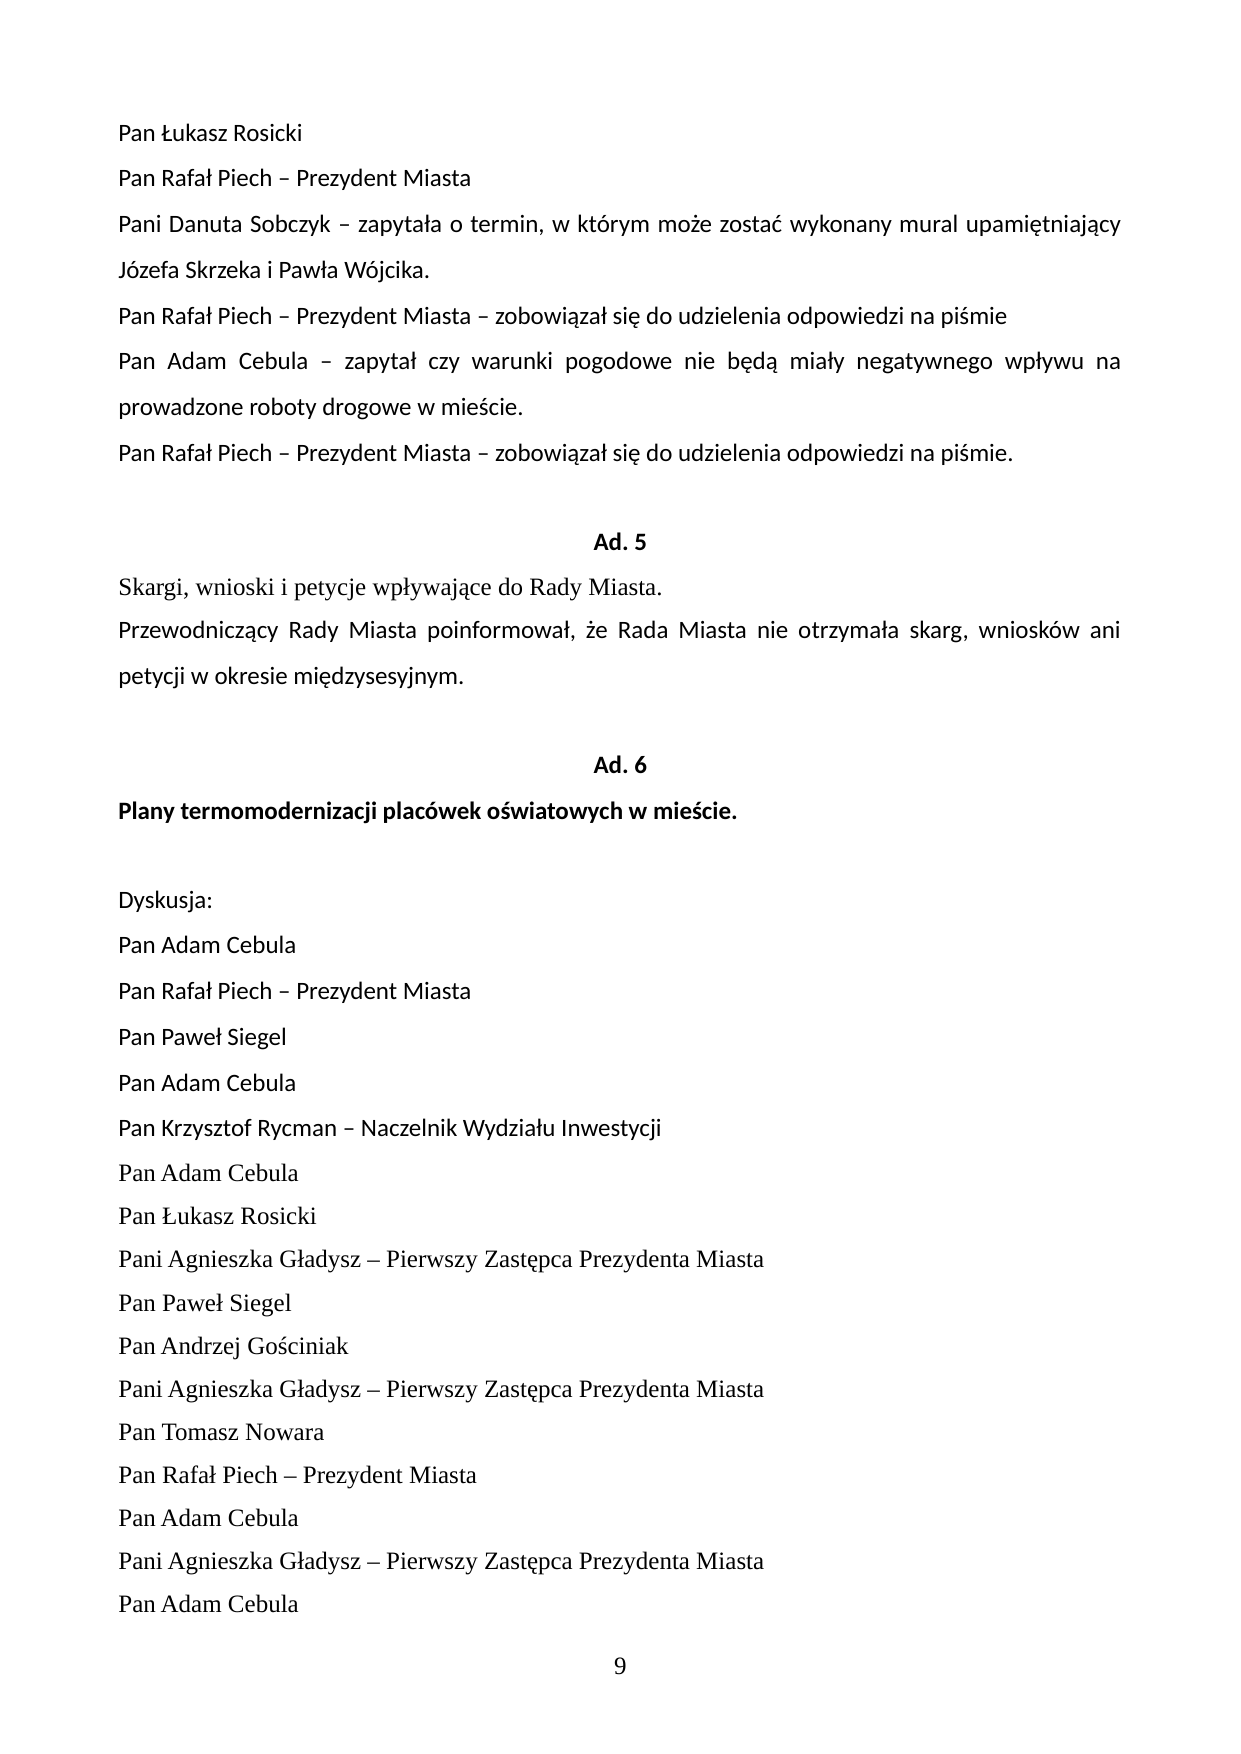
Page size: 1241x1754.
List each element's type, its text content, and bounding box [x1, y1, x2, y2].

text Pan Rafał Piech – Prezydent Miasta – zobowiązał się do udzielenia odpowiedzi na piśmie. [118, 437, 1122, 467]
text Pan Rafał Piech – Prezydent Miasta [118, 975, 1122, 1006]
text Plany termomodernizacji placówek oświatowych w mieście. [118, 795, 1122, 826]
text Pan Adam Cebula [118, 1158, 1122, 1187]
text Pan Rafał Piech – Prezydent Miasta [118, 163, 1122, 193]
text Pan Łukasz Rosicki [118, 117, 1122, 147]
text Pan Andrzej Gościniak [118, 1331, 1122, 1359]
text Pan Adam Cebula – zapytał czy warunki pogodowe nie będą miały negatywnego wpływu na prowadzone roboty drogowe w mieście. [118, 346, 1122, 422]
text Skargi, wnioski i petycje wpływające do Rady Miasta. [118, 572, 1122, 600]
text Ad. 5 [118, 526, 1122, 556]
text Pan Rafał Piech – Prezydent Miasta – zobowiązał się do udzielenia odpowiedzi na piśmie [118, 300, 1122, 330]
text Pan Adam Cebula [118, 1067, 1122, 1097]
text Pan Paweł Siegel [118, 1288, 1122, 1316]
text Pani Agnieszka Gładysz – Pierwszy Zastępca Prezydenta Miasta [118, 1244, 1122, 1273]
text Pan Rafał Piech – Prezydent Miasta [118, 1460, 1122, 1489]
text Dyskusja: [118, 884, 1122, 914]
text Pani Agnieszka Gładysz – Pierwszy Zastępca Prezydenta Miasta [118, 1374, 1122, 1403]
text Pan Krzysztof Rycman – Naczelnik Wydziału Inwestycji [118, 1112, 1122, 1143]
text Przewodniczący Rady Miasta poinformował, że Rada Miasta nie otrzymała skarg, wniosków ani petycji w okresie międzysesyjnym. [118, 615, 1122, 691]
text Pani Agnieszka Gładysz – Pierwszy Zastępca Prezydenta Miasta [118, 1546, 1122, 1575]
text Pan Adam Cebula [118, 929, 1122, 960]
text Pani Danuta Sobczyk – zapytała o termin, w którym może zostać wykonany mural upamiętniający Józefa Skrzeka i Pawła Wójcika. [118, 208, 1122, 284]
text Ad. 6 [118, 749, 1122, 780]
text Pan Łukasz Rosicki [118, 1201, 1122, 1230]
text Pan Adam Cebula [118, 1589, 1122, 1618]
text Pan Paweł Siegel [118, 1021, 1122, 1052]
text Pan Adam Cebula [118, 1503, 1122, 1532]
text Pan Tomasz Nowara [118, 1417, 1122, 1446]
